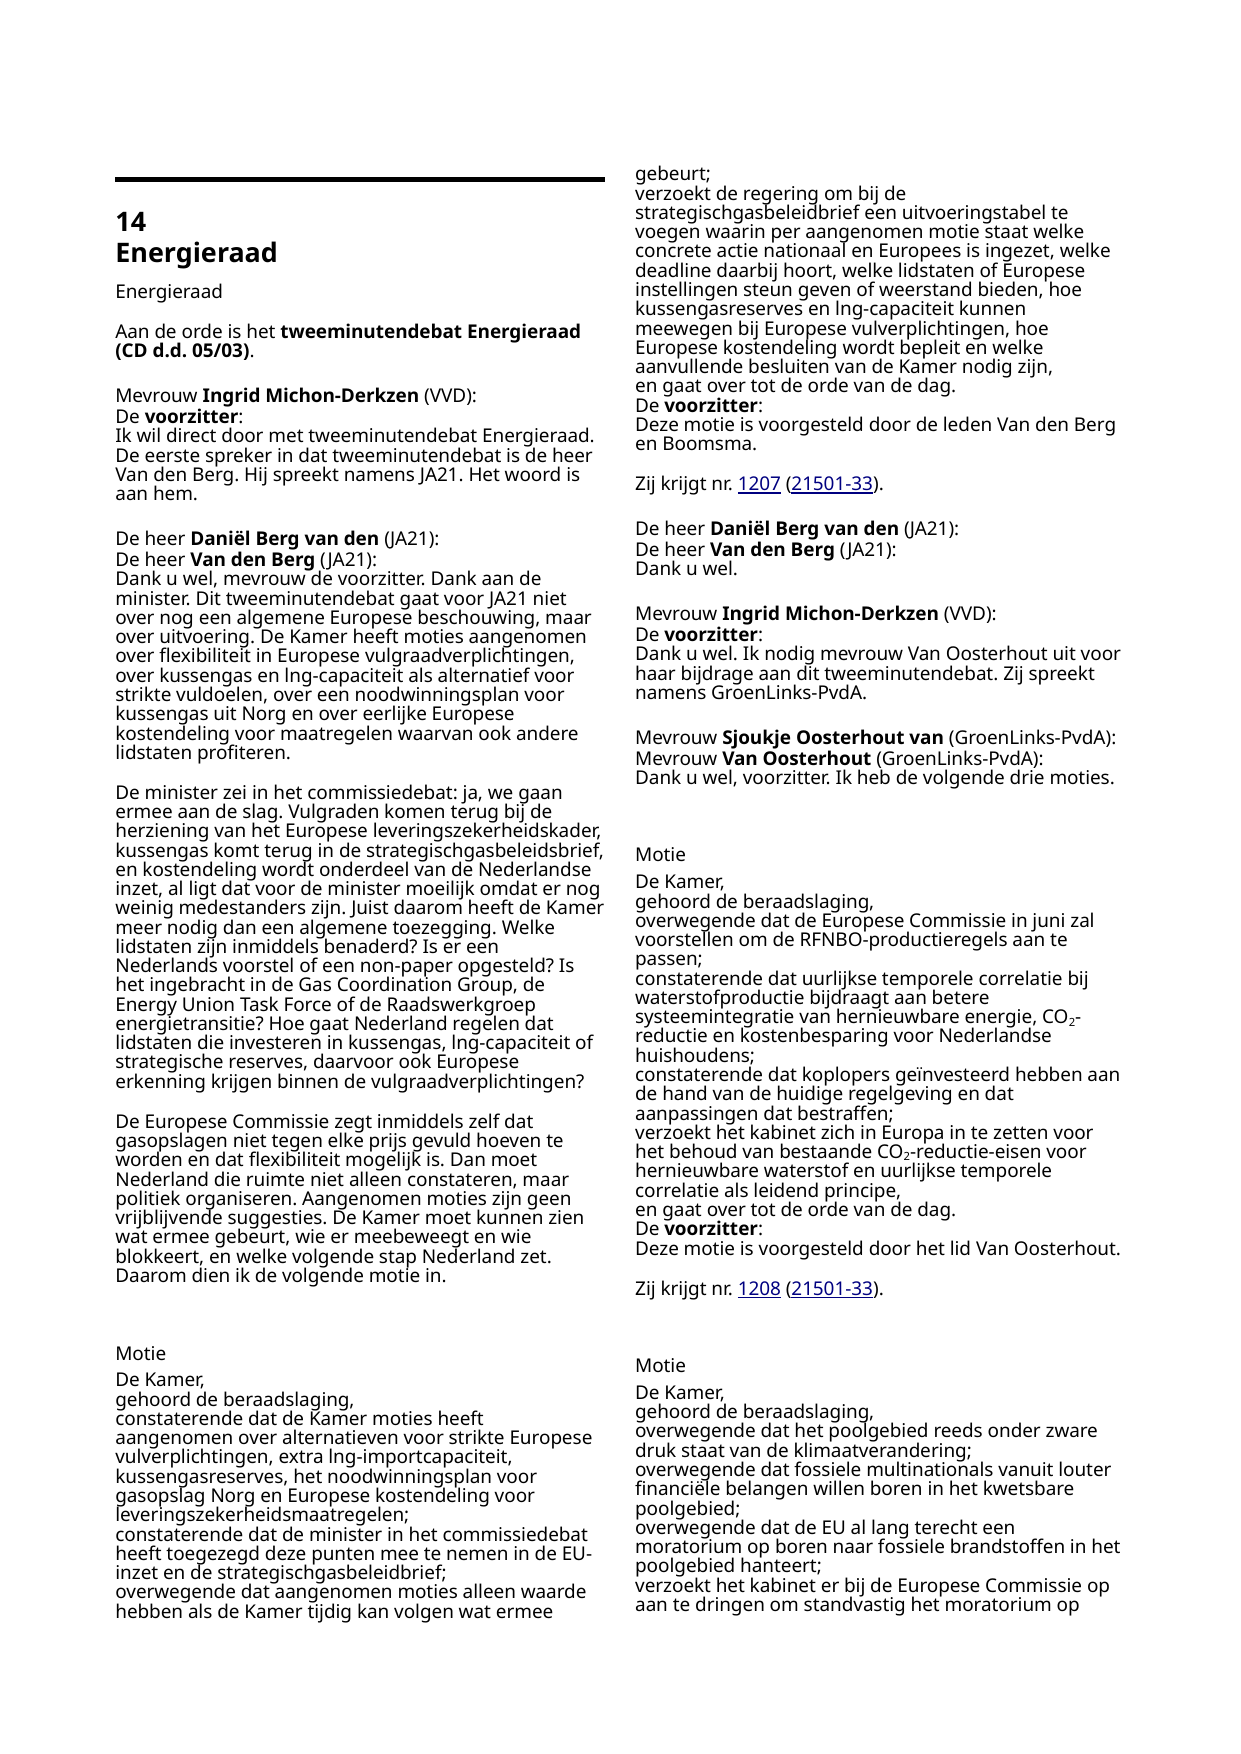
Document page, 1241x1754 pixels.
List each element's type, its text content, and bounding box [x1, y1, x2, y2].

text De minister zei in het commissiedebat: ja, we gaan ermee aan de slag. Vulgraden komen terug bij de herziening van het Europese leveringszekerheidskader, kussengas komt terug in de strategischgasbeleidsbrief, en kostendeling wordt onderdeel van de Nederlandse inzet, al ligt dat voor de minister moeilijk omdat er nog weinig medestanders zijn. Juist daarom heeft de Kamer meer nodig dan een algemene toezegging. Welke lidstaten zijn inmiddels benaderd? Is er een Nederlands voorstel of een non-paper opgesteld? Is het ingebracht in de Gas Coordination Group, de Energy Union Task Force of de Raadswerkgroep energietransitie? Hoe gaat Nederland regelen dat lidstaten die investeren in kussengas, lng-capaciteit of strategische reserves, daarvoor ook Europese erkenning krijgen binnen de vulgraadverplichtingen? [115, 784, 605, 1092]
text Motie [635, 1352, 1125, 1378]
text Ik wil direct door met tweeminutendebat Energieraad. De eerste spreker in dat tweeminutendebat is de heer Van den Berg. Hij spreekt namens JA21. Het woord is aan hem. [115, 427, 605, 504]
text en gaat over tot de orde van de dag. [635, 1201, 1125, 1220]
text Energieraad [115, 283, 605, 302]
text Dank u wel, mevrouw de voorzitter. Dank aan de minister. Dit tweeminutendebat gaat voor JA21 niet over nog een algemene Europese beschouwing, maar over uitvoering. De Kamer heeft moties aangenomen over flexibiliteit in Europese vulgraadverplichtingen, over kussengas en lng-capaciteit als alternatief voor strikte vuldoelen, over een noodwinningsplan voor kussengas uit Norg en over eerlijke Europese kostendeling voor maatregelen waarvan ook andere lidstaten profiteren. [115, 570, 605, 763]
text Deze motie is voorgesteld door de leden Van den Berg en Boomsma. [635, 416, 1125, 454]
text De heer Daniël Berg van den (JA21): [115, 525, 605, 551]
text constaterende dat uurlijkse temporele correlatie bij waterstofproductie bijdraagt aan betere systeemintegratie van hernieuwbare energie, CO2-reductie en kostenbesparing voor Nederlandse huishoudens; [635, 970, 1125, 1066]
text gehoord de beraadslaging, [635, 893, 1125, 912]
text Dank u wel. Ik nodig mevrouw Van Oosterhout uit voor haar bijdrage aan dit tweeminutendebat. Zij spreekt namens GroenLinks-PvdA. [635, 645, 1125, 703]
text Mevrouw Sjoukje Oosterhout van (GroenLinks-PvdA): [635, 724, 1125, 750]
text De heer Van den Berg (JA21): [115, 551, 605, 570]
text overwegende dat fossiele multinationals vanuit louter financiële belangen willen boren in het kwetsbare poolgebied; [635, 1461, 1125, 1519]
text Dank u wel, voorzitter. Ik heb de volgende drie moties. [635, 769, 1125, 788]
text overwegende dat de Europese Commissie in juni zal voorstellen om de RFNBO-productieregels aan te passen; [635, 912, 1125, 970]
text constaterende dat koplopers geïnvesteerd hebben aan de hand van de huidige regelgeving en dat aanpassingen dat bestraffen; [635, 1066, 1125, 1124]
text Motie [635, 842, 1125, 867]
text De voorzitter: [635, 397, 1125, 416]
text De Europese Commissie zegt inmiddels zelf dat gasopslagen niet tegen elke prijs gevuld hoeven te worden en dat flexibiliteit mogelijk is. Dan moet Nederland die ruimte niet alleen constateren, maar politiek organiseren. Aangenomen moties zijn geen vrijblijvende suggesties. De Kamer moet kunnen zien wat ermee gebeurt, wie er meebeweegt en wie blokkeert, en welke volgende stap Nederland zet. Daarom dien ik de volgende motie in. [115, 1113, 605, 1286]
text Aan de orde is het tweeminutendebat Energieraad (CD d.d. 05/03). [115, 323, 605, 362]
text Dank u wel. [635, 560, 1125, 579]
text 14 [115, 203, 605, 239]
text constaterende dat de minister in het commissiedebat heeft toegezegd deze punten mee te nemen in de EU-inzet en de strategischgasbeleidbrief; [115, 1526, 605, 1583]
text Energieraad [115, 239, 605, 283]
text verzoekt het kabinet zich in Europa in te zetten voor het behoud van bestaande CO2-reductie-eisen voor hernieuwbare waterstof en uurlijkse temporele correlatie als leidend principe, [635, 1124, 1125, 1201]
text overwegende dat het poolgebied reeds onder zware druk staat van de klimaatverandering; [635, 1422, 1125, 1461]
text constaterende dat de Kamer moties heeft aangenomen over alternatieven voor strikte Europese vulverplichtingen, extra lng-importcapaciteit, kussengasreserves, het noodwinningsplan voor gasopslag Norg en Europese kostendeling voor leveringszekerheidsmaatregelen; [115, 1410, 605, 1526]
text De voorzitter: [635, 1220, 1125, 1239]
text verzoekt het kabinet er bij de Europese Commissie op aan te dringen om standvastig het moratorium op [635, 1577, 1125, 1615]
text verzoekt de regering om bij de strategischgasbeleidbrief een uitvoeringstabel te voegen waarin per aangenomen motie staat welke concrete actie nationaal en Europees is ingezet, welke deadline daarbij hoort, welke lidstaten of Europese instellingen steun geven of weerstand bieden, hoe kussengasreserves en lng-capaciteit kunnen meewegen bij Europese vulverplichtingen, hoe Europese kostendeling wordt bepleit en welke aanvullende besluiten van de Kamer nodig zijn, [635, 184, 1125, 377]
text overwegende dat de EU al lang terecht een moratorium op boren naar fossiele brandstoffen in het poolgebied hanteert; [635, 1519, 1125, 1577]
text overwegende dat aangenomen moties alleen waarde hebben als de Kamer tijdig kan volgen wat ermee [115, 1583, 605, 1622]
text en gaat over tot de orde van de dag. [635, 377, 1125, 397]
text Motie [115, 1340, 605, 1365]
text Deze motie is voorgesteld door het lid Van Oosterhout. [635, 1239, 1125, 1259]
text De Kamer, [635, 873, 1125, 893]
text Mevrouw Van Oosterhout (GroenLinks-PvdA): [635, 750, 1125, 769]
text Zij krijgt nr. 1208 (21501-33). [635, 1279, 1125, 1299]
text Mevrouw Ingrid Michon-Derkzen (VVD): [635, 600, 1125, 626]
text Mevrouw Ingrid Michon-Derkzen (VVD): [115, 382, 605, 408]
text Zij krijgt nr. 1207 (21501-33). [635, 475, 1125, 494]
text De voorzitter: [635, 626, 1125, 645]
text De Kamer, [115, 1371, 605, 1391]
text gebeurt; [635, 165, 1125, 184]
text gehoord de beraadslaging, [115, 1391, 605, 1410]
text De voorzitter: [115, 408, 605, 427]
text gehoord de beraadslaging, [635, 1403, 1125, 1422]
text De heer Van den Berg (JA21): [635, 541, 1125, 560]
text De Kamer, [635, 1384, 1125, 1403]
text De heer Daniël Berg van den (JA21): [635, 515, 1125, 541]
